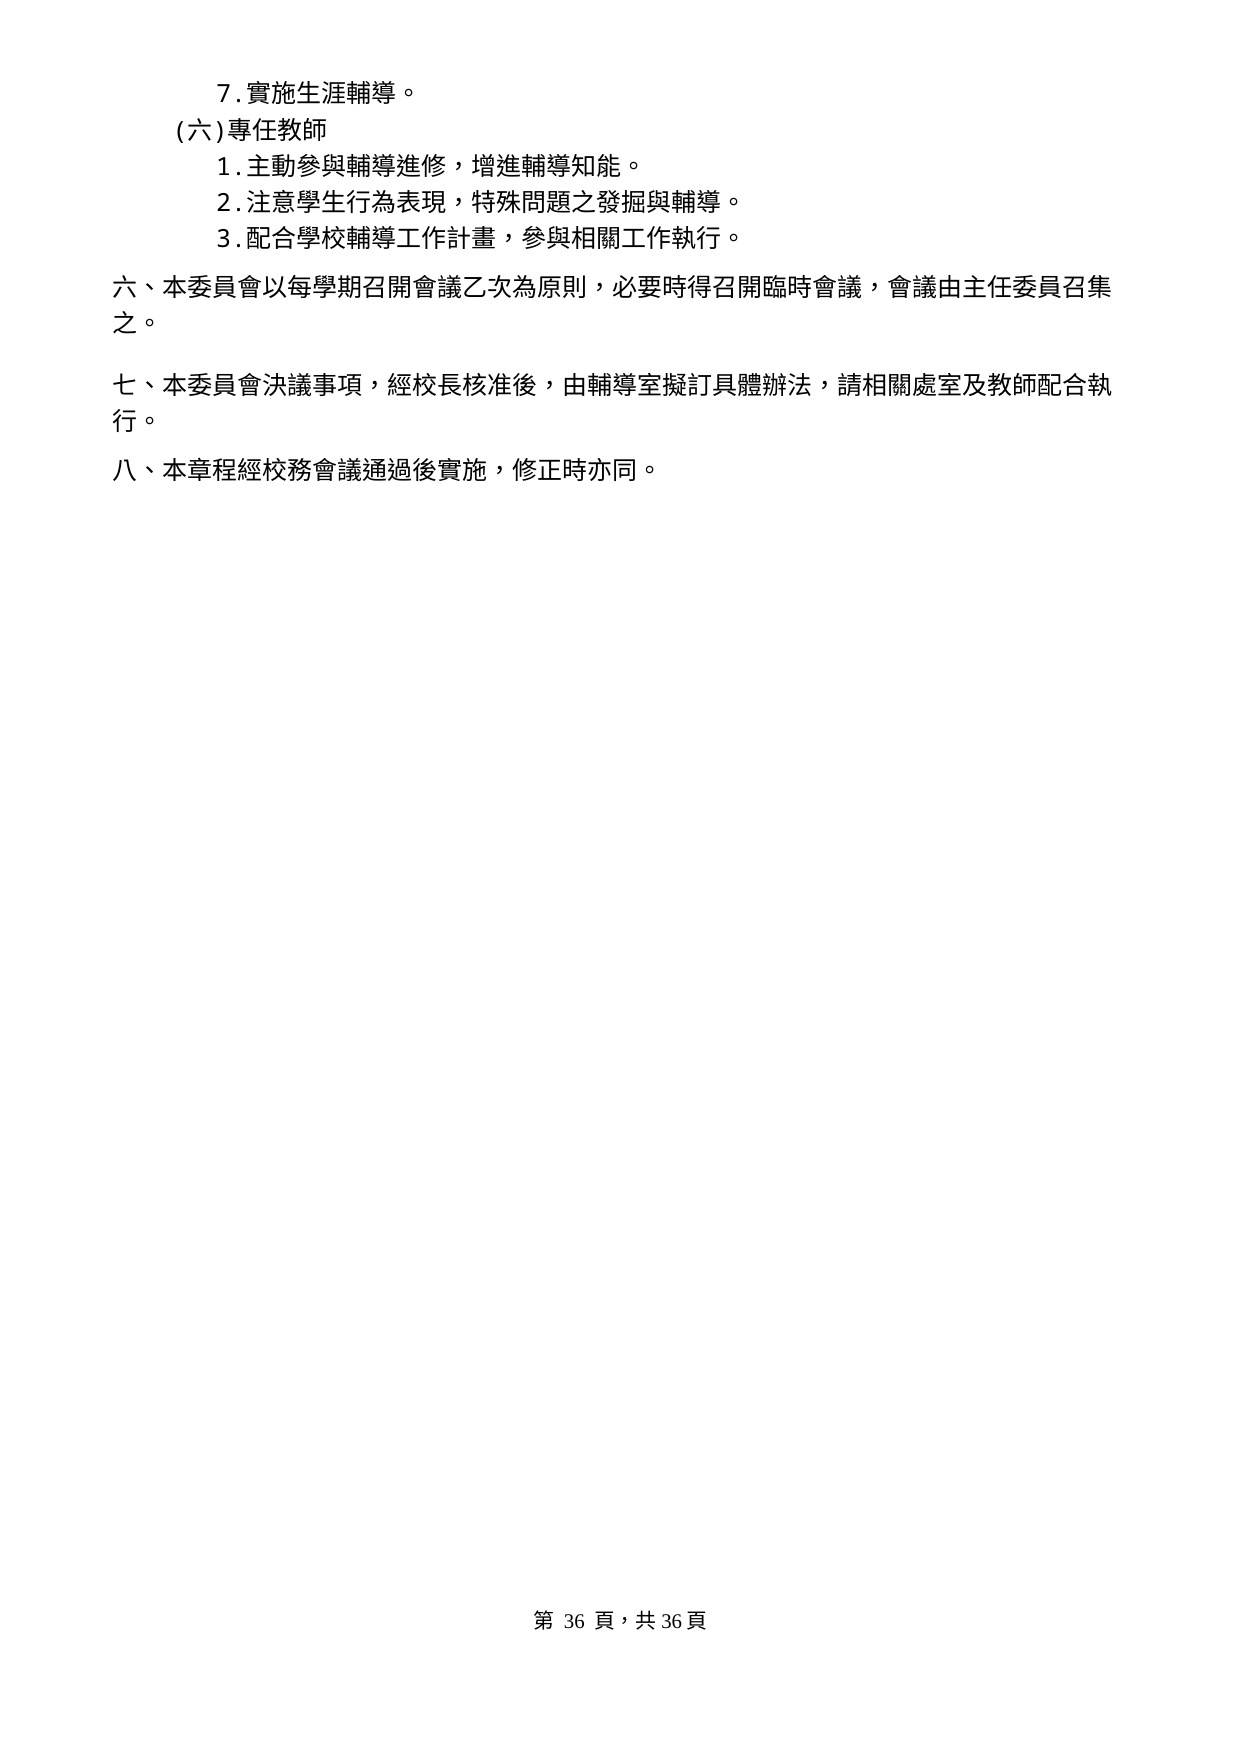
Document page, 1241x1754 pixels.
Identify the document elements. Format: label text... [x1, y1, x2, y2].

text 1.主動參與輔導進修，增進輔導知能。 [112, 146, 1128, 183]
text 七、本委員會決議事項，經校長核准後，由輔導室擬訂具體辦法，請相關處室及教師配合執行。 [112, 365, 1128, 438]
text 六、本委員會以每學期召開會議乙次為原則，必要時得召開臨時會議，會議由主任委員召集之。 [112, 268, 1128, 340]
text 2.注意學生行為表現，特殊問題之發掘與輔導。 [112, 183, 1128, 219]
text (六)專任教師 [112, 110, 1128, 146]
text 八、本章程經校務會議通過後實施，修正時亦同。 [112, 450, 1128, 486]
text 7.實施生涯輔導。 [112, 74, 1128, 110]
text 3.配合學校輔導工作計畫，參與相關工作執行。 [112, 219, 1128, 255]
